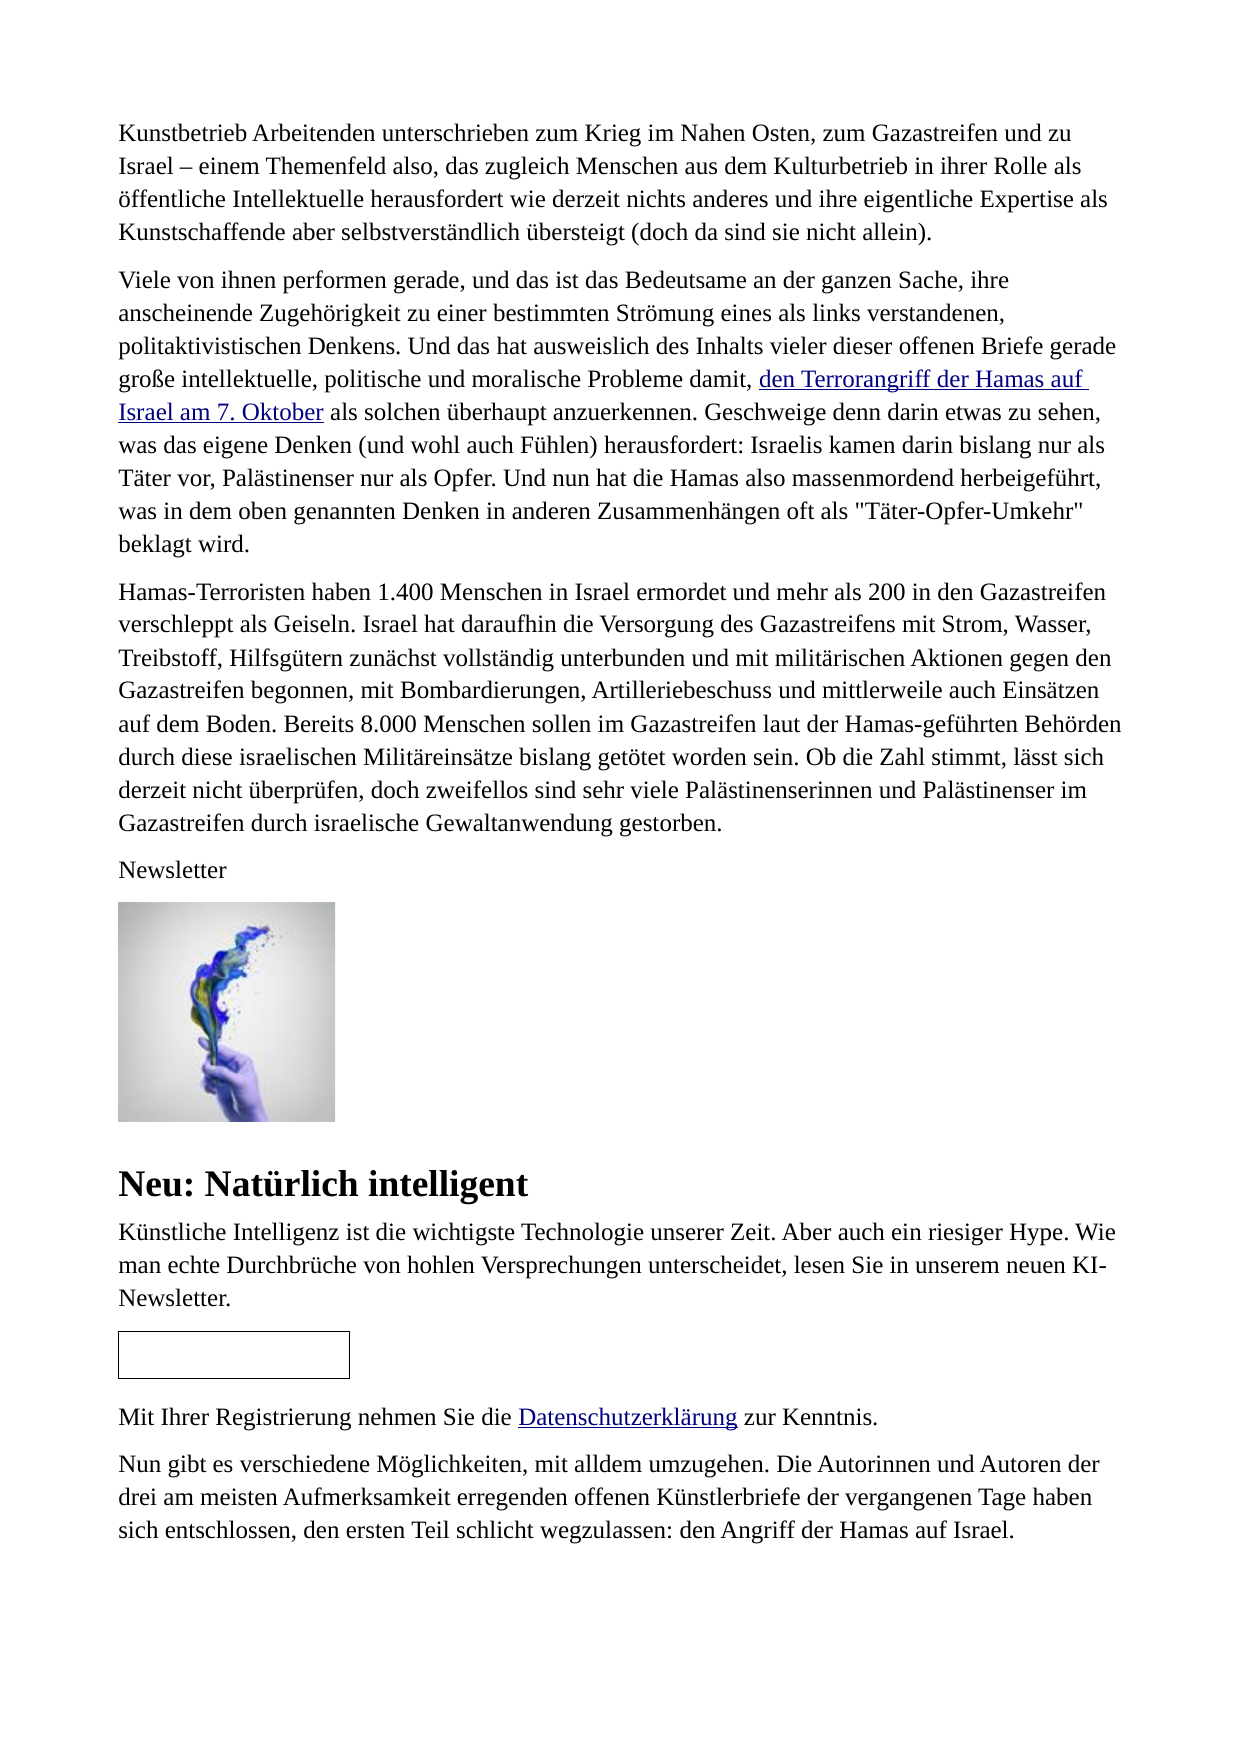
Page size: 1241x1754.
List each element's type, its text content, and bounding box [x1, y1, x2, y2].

text Mit Ihrer Registrierung nehmen Sie die Datenschutzerklärung zur Kenntnis. [118, 1402, 1122, 1431]
text Newsletter [118, 855, 1122, 884]
picture [118, 902, 336, 1122]
text Nun gibt es verschiedene Möglichkeiten, mit alldem umzugehen. Die Autorinnen und Autoren der drei am meisten Aufmerksamkeit erregenden offenen Künstlerbriefe der vergangenen Tage haben sich entschlossen, den ersten Teil schlicht wegzulassen: den Angriff der Hamas auf Israel. [118, 1449, 1122, 1544]
text Hamas-Terroristen haben 1.400 Menschen in Israel ermordet und mehr als 200 in den Gazastreifen verschleppt als Geiseln. Israel hat daraufhin die Versorgung des Gazastreifens mit Strom, Wasser, Treibstoff, Hilfsgütern zunächst vollständig unterbunden und mit militärischen Aktionen gegen den Gazastreifen begonnen, mit Bombardierungen, Artilleriebeschuss und mittlerweile auch Einsätzen auf dem Boden. Bereits 8.000 Menschen sollen im Gazastreifen laut der Hamas-geführten Behörden durch diese israelischen Militäreinsätze bislang getötet worden sein. Ob die Zahl stimmt, lässt sich derzeit nicht überprüfen, doch zweifellos sind sehr viele Palästinenserinnen und Palästinenser im Gazastreifen durch israelische Gewaltanwendung gestorben. [118, 577, 1122, 836]
text Kunstbetrieb Arbeitenden unterschrieben zum Krieg im Nahen Osten, zum Gazastreifen und zu Israel – einem Themenfeld also, das zugleich Menschen aus dem Kulturbetrieb in ihrer Rolle als öffentliche Intellektuelle herausfordert wie derzeit nichts anderes und ihre eigentliche Expertise als Kunstschaffende aber selbstverständlich übersteigt (doch da sind sie nicht allein). [118, 118, 1122, 246]
text Viele von ihnen performen gerade, und das ist das Bedeutsame an der ganzen Sache, ihre anscheinende Zugehörigkeit zu einer bestimmten Strömung eines als links verstandenen, politaktivistischen Denkens. Und das hat ausweislich des Inhalts vieler dieser offenen Briefe gerade große intellektuelle, politische und moralische Probleme damit, den Terrorangriff der Hamas auf Israel am 7. Oktober als solchen überhaupt anzuerkennen. Geschweige denn darin etwas zu sehen, was das eigene Denken (und wohl auch Fühlen) herausfordert: Israelis kamen darin bislang nur als Täter vor, Palästinenser nur als Opfer. Und nun hat die Hamas also massenmordend herbeigeführt, was in dem oben genannten Denken in anderen Zusammenhängen oft als "Täter-Opfer-Umkehr" beklagt wird. [118, 265, 1122, 558]
subtitle Neu: Natürlich intelligent [118, 1161, 1122, 1204]
text Künstliche Intelligenz ist die wichtigste Technologie unserer Zeit. Aber auch ein riesiger Hype. Wie man echte Durchbrüche von hohlen Versprechungen unterscheidet, lesen Sie in unserem neuen KI-Newsletter. [118, 1217, 1122, 1312]
